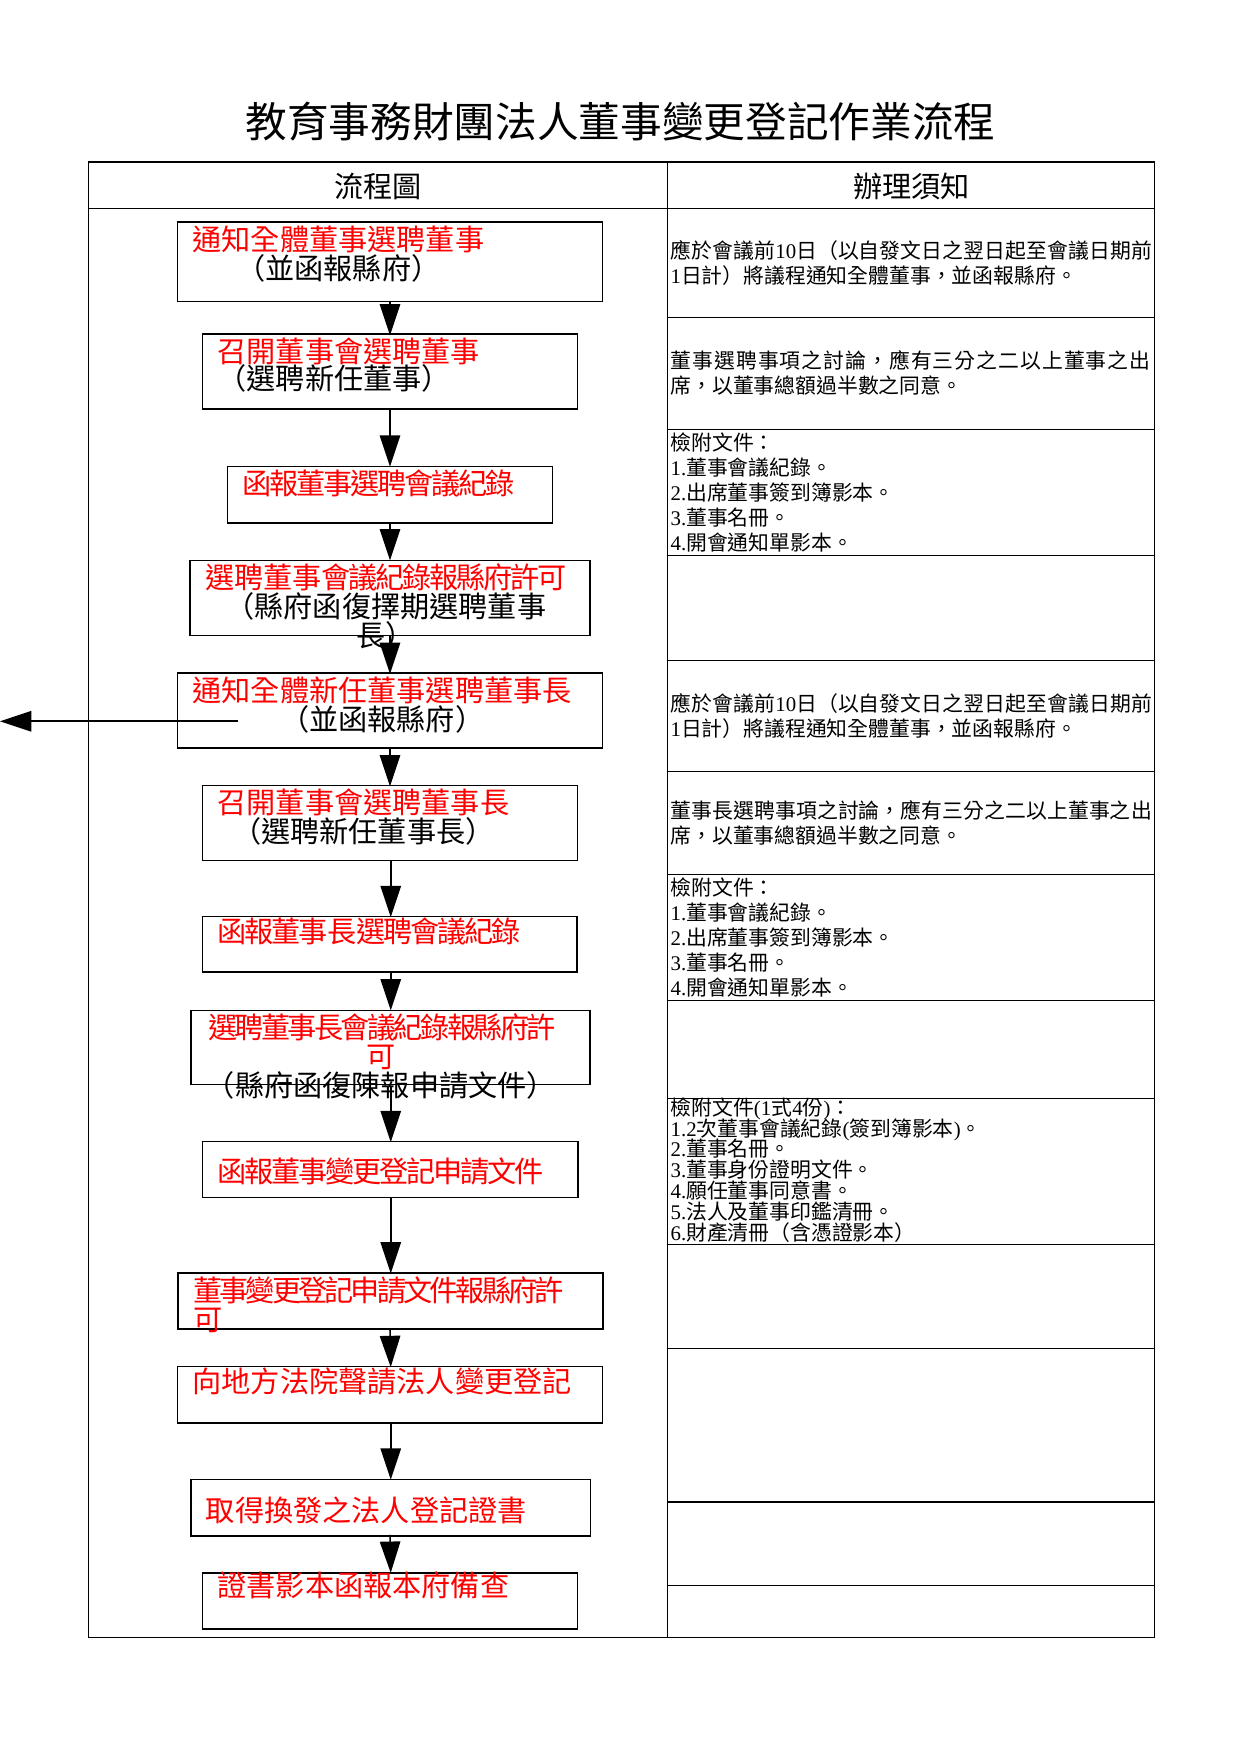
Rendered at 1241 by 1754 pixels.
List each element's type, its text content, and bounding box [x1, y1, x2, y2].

table_cell [397, 1085, 401, 1096]
table_header 辦理須知 [668, 163, 1154, 208]
text 教育事務財團法人董事變更登記作業流程 [89, 89, 1152, 149]
table_cell [89, 209, 667, 1637]
table_cell 董事長選聘事項之討論，應有三分之二以上董事之出席，以董事總額過半數之同意。 [668, 772, 1154, 874]
table_cell 應於會議前10日（以自發文日之翌日起至會議日期前1日計）將議程通知全體董事，並函報縣府。 [668, 661, 1154, 771]
table_cell 應於會議前10日（以自發文日之翌日起至會議日期前1日計）將議程通知全體董事，並函報縣府。 [668, 209, 1154, 317]
table_cell [668, 1349, 1154, 1501]
table_cell 董事選聘事項之討論，應有三分之二以上董事之出席，以董事總額過半數之同意。 [668, 318, 1154, 429]
table_cell [668, 1503, 1154, 1585]
table_cell 檢附文件(1式4份)： 1.2次董事會議紀錄(簽到簿影本)。 2.董事名冊。 3.董事身份證明文件。 4.願任董事同意書。 5.法人及董事印鑑清冊。 6.財產清冊（含憑證影本） [668, 1099, 1154, 1244]
table_cell [668, 1001, 1154, 1097]
table_header 流程圖 [89, 163, 667, 208]
table_cell 檢附文件： 1.董事會議紀錄。 2.出席董事簽到簿影本。 3.董事名冊。 4.開會通知單影本。 [668, 875, 1154, 1000]
table_cell [668, 556, 1154, 660]
table_cell 檢附文件： 1.董事會議紀錄。 2.出席董事簽到簿影本。 3.董事名冊。 4.開會通知單影本。 [668, 430, 1154, 555]
table_cell [668, 1245, 1154, 1348]
table_cell [668, 1586, 1154, 1637]
table_cell [377, 636, 389, 645]
table_cell [298, 1085, 317, 1095]
